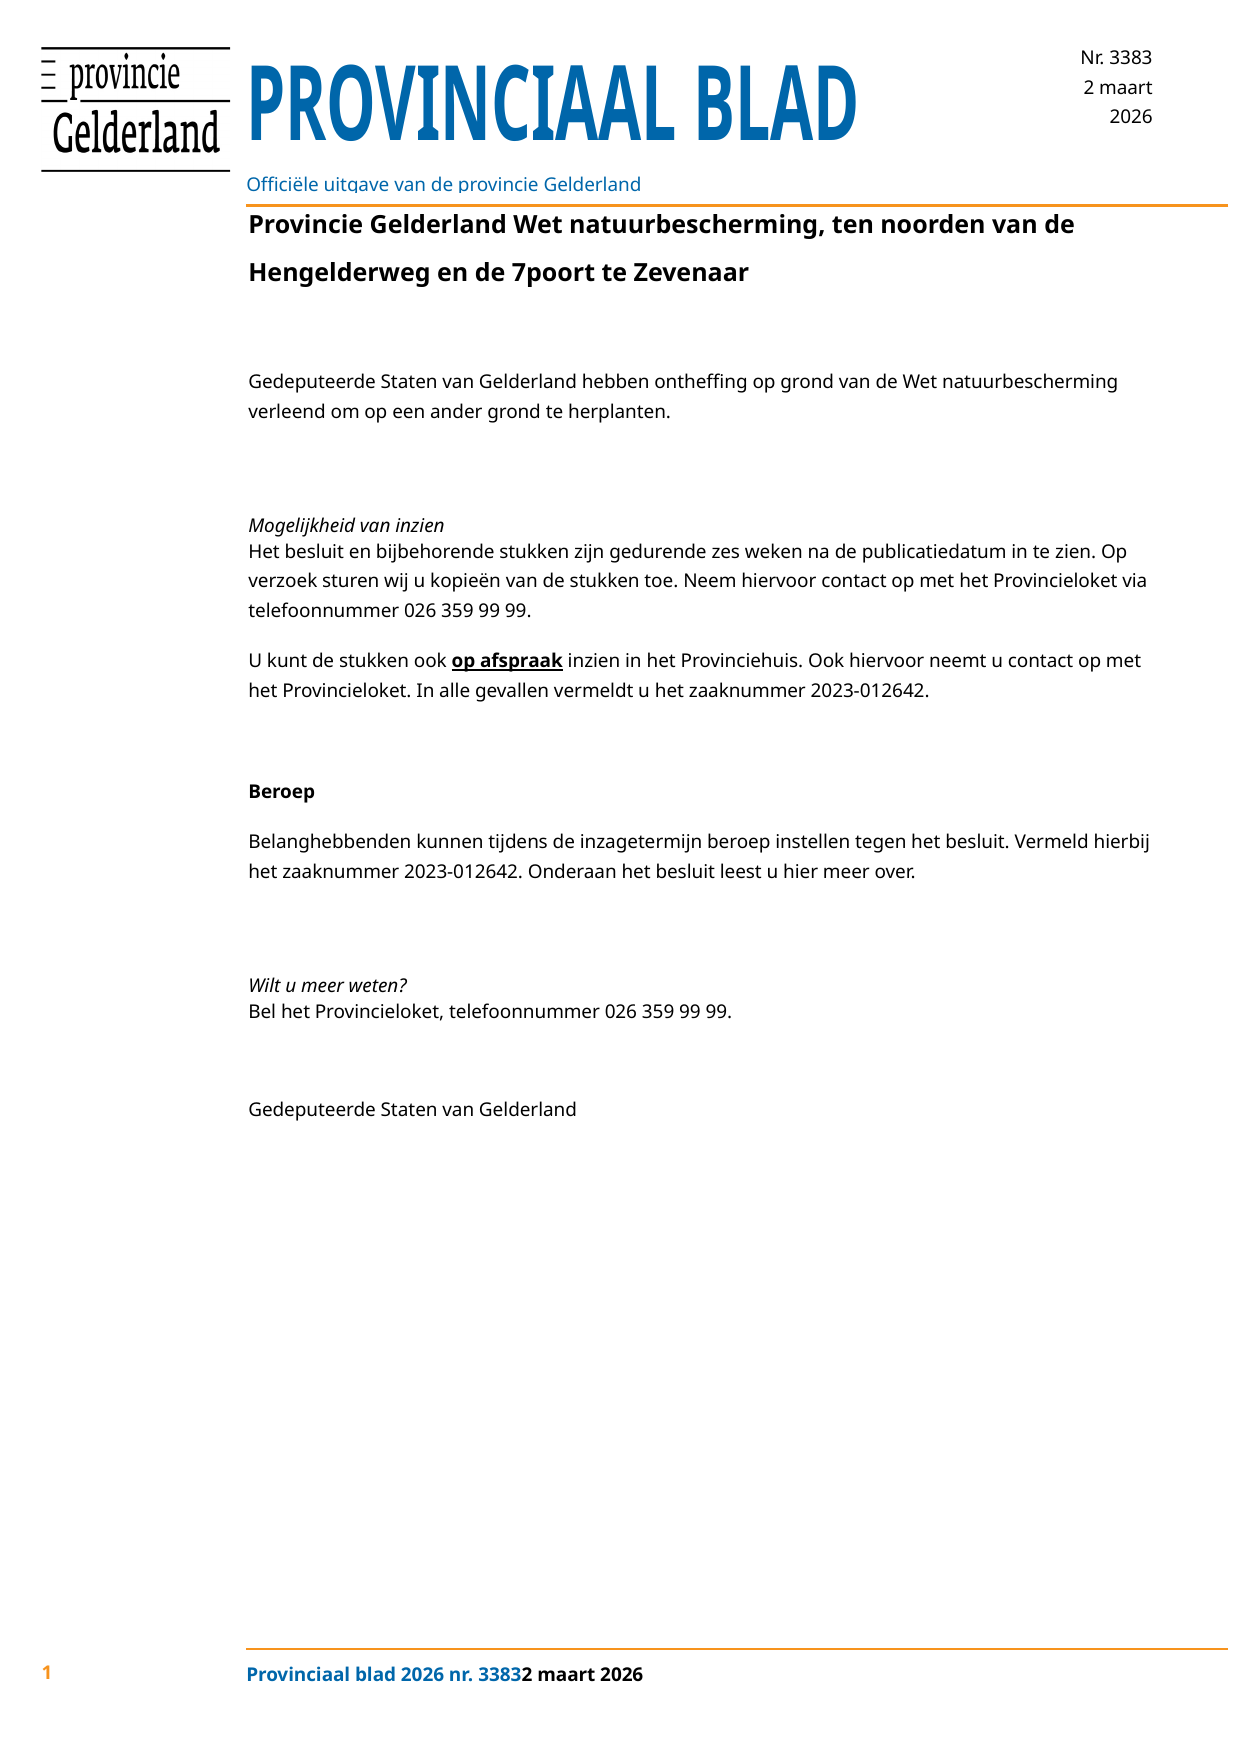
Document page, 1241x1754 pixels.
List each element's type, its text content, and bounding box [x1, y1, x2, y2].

text Mogelijkheid van inzien [248, 512, 1152, 538]
text Het besluit en bijbehorende stukken zijn gedurende zes weken na de publicatiedatum in te zien. Op verzoek sturen wij u kopieën van de stukken toe. Neem hiervoor contact op met het Provincieloket via telefoonnummer 026 359 99 99. [248, 538, 1152, 623]
text Beroep [248, 778, 1152, 804]
text Provincie Gelderland Wet natuurbescherming, ten noorden van de Hengelderweg en de 7poort te Zevenaar [248, 207, 1152, 288]
text U kunt de stukken ook op afspraak inzien in het Provinciehuis. Ook hiervoor neemt u contact op met het Provincieloket. In alle gevallen vermeldt u het zaaknummer 2023-012642. [248, 648, 1152, 703]
text Gedeputeerde Staten van Gelderland [248, 1096, 1152, 1122]
text Gedeputeerde Staten van Gelderland hebben ontheffing op grond van de Wet natuurbescherming verleend om op een ander grond te herplanten. [248, 368, 1152, 424]
text Wilt u meer weten? [248, 972, 1152, 998]
text Bel het Provincieloket, telefoonnummer 026 359 99 99. [248, 998, 1152, 1024]
picture [41, 47, 231, 172]
text Belanghebbenden kunnen tijdens de inzagetermijn beroep instellen tegen het besluit. Vermeld hierbij het zaaknummer 2023-012642. Onderaan het besluit leest u hier meer over. [248, 828, 1152, 884]
